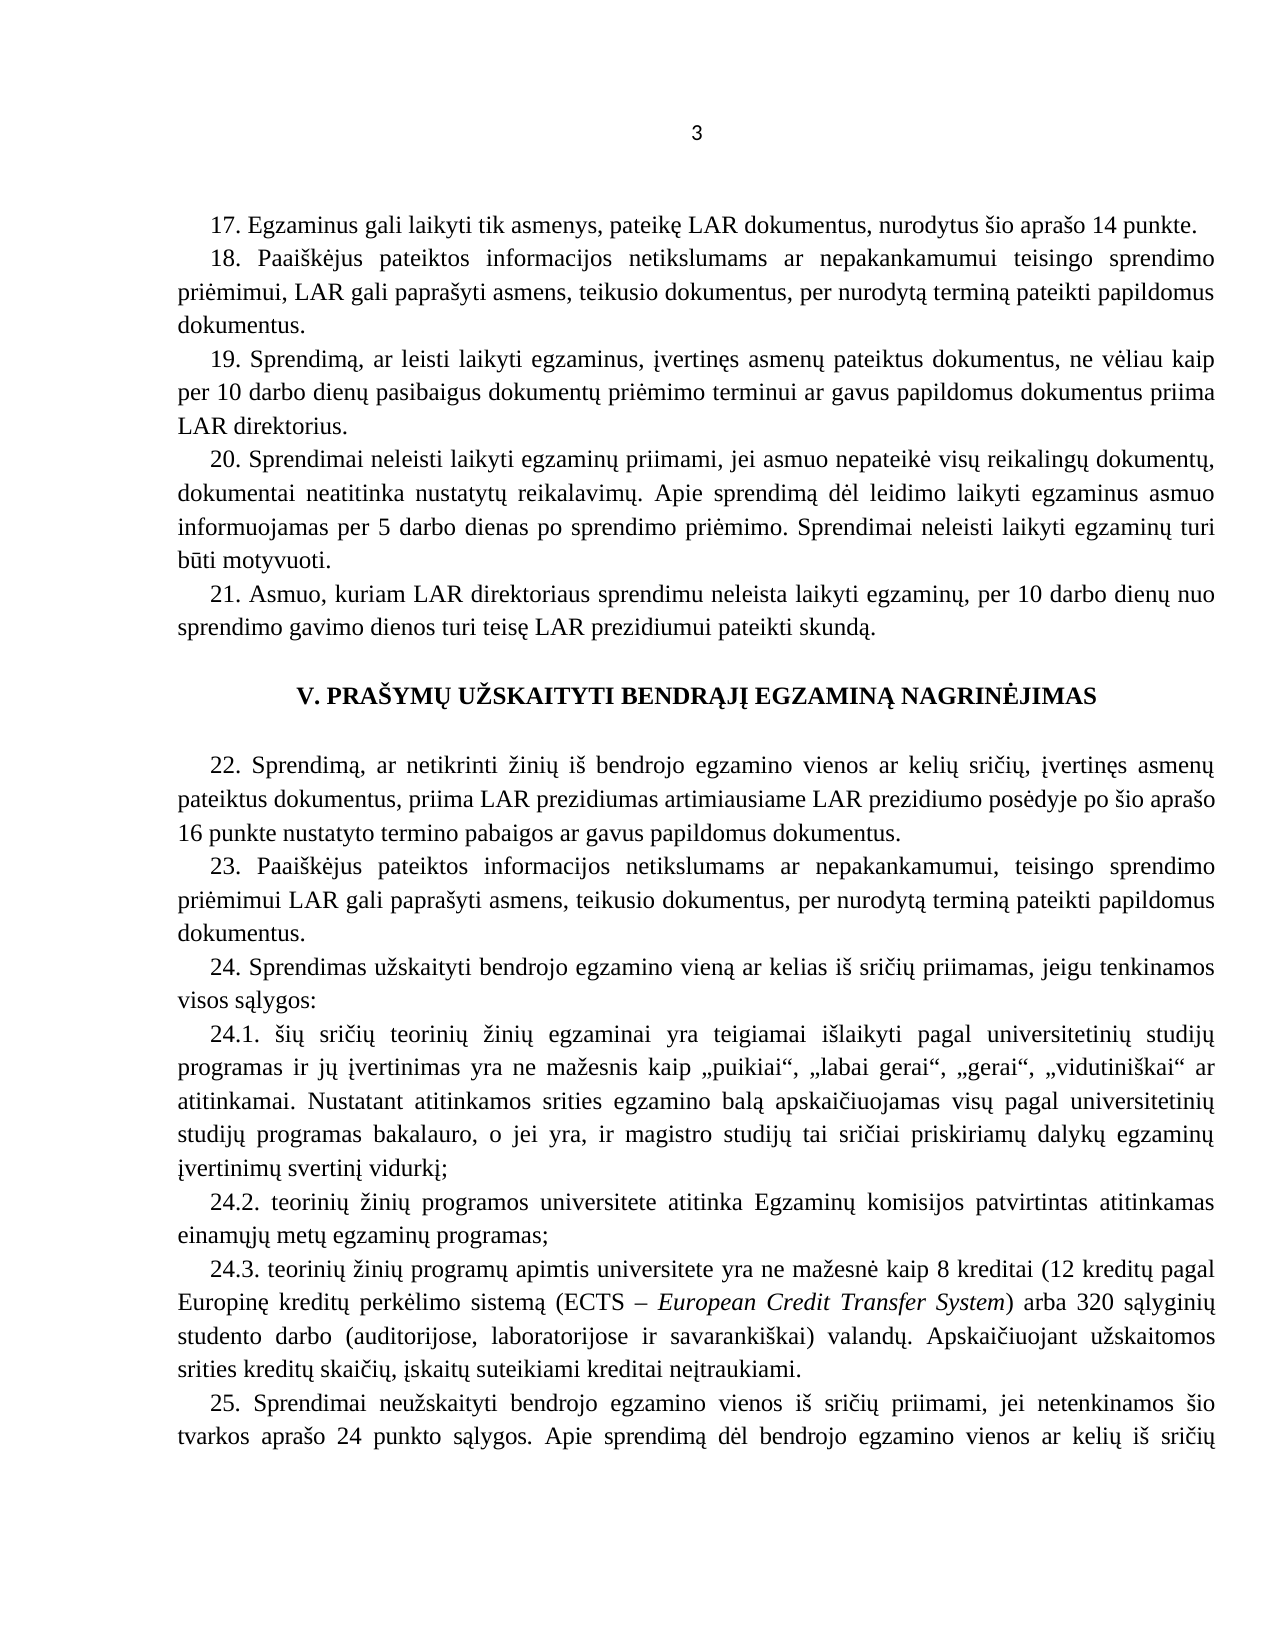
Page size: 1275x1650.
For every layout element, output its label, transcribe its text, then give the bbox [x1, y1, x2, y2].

text 24. Sprendimas užskaityti bendrojo egzamino vieną ar kelias iš sričių priimamas, jeigu tenkinamos visos sąlygos: [177, 952, 1216, 1014]
text 21. Asmuo, kuriam LAR direktoriaus sprendimu neleista laikyti egzaminų, per 10 darbo dienų nuo sprendimo gavimo dienos turi teisę LAR prezidiumui pateikti skundą. [177, 579, 1216, 641]
text 19. Sprendimą, ar leisti laikyti egzaminus, įvertinęs asmenų pateiktus dokumentus, ne vėliau kaip per 10 darbo dienų pasibaigus dokumentų priėmimo terminui ar gavus papildomus dokumentus priima LAR direktorius. [177, 344, 1216, 440]
text 24.2. teorinių žinių programos universitete atitinka Egzaminų komisijos patvirtintas atitinkamas einamųjų metų egzaminų programas; [177, 1187, 1216, 1249]
text 25. Sprendimai neužskaityti bendrojo egzamino vienos iš sričių priimami, jei netenkinamos šio tvarkos aprašo 24 punkto sąlygos. Apie sprendimą dėl bendrojo egzamino vienos ar kelių iš sričių [177, 1388, 1216, 1450]
text 22. Sprendimą, ar netikrinti žinių iš bendrojo egzamino vienos ar kelių sričių, įvertinęs asmenų pateiktus dokumentus, priima LAR prezidiumas artimiausiame LAR prezidiumo posėdyje po šio aprašo 16 punkte nustatyto termino pabaigos ar gavus papildomus dokumentus. [177, 751, 1216, 846]
text 20. Sprendimai neleisti laikyti egzaminų priimami, jei asmuo nepateikė visų reikalingų dokumentų, dokumentai neatitinka nustatytų reikalavimų. Apie sprendimą dėl leidimo laikyti egzaminus asmuo informuojamas per 5 darbo dienas po sprendimo priėmimo. Sprendimai neleisti laikyti egzaminų turi būti motyvuoti. [177, 444, 1216, 574]
text 24.3. teorinių žinių programų apimtis universitete yra ne mažesnė kaip 8 kreditai (12 kreditų pagal Europinę kreditų perkėlimo sistemą (ECTS – European Credit Transfer System) arba 320 sąlyginių studento darbo (auditorijose, laboratorijose ir savarankiškai) valandų. Apskaičiuojant užskaitomos srities kreditų skaičių, įskaitų suteikiami kreditai neįtraukiami. [177, 1254, 1216, 1383]
text 24.1. šių sričių teorinių žinių egzaminai yra teigiamai išlaikyti pagal universitetinių studijų programas ir jų įvertinimas yra ne mažesnis kaip „puikiai“, „labai gerai“, „gerai“, „vidutiniškai“ ar atitinkamai. Nustatant atitinkamos srities egzamino balą apskaičiuojamas visų pagal universitetinių studijų programas bakalauro, o jei yra, ir magistro studijų tai sričiai priskiriamų dalykų egzaminų įvertinimų svertinį vidurkį; [177, 1019, 1216, 1182]
text 18. Paaiškėjus pateiktos informacijos netikslumams ar nepakankamumui teisingo sprendimo priėmimui, LAR gali paprašyti asmens, teikusio dokumentus, per nurodytą terminą pateikti papildomus dokumentus. [177, 243, 1216, 339]
text 17. Egzaminus gali laikyti tik asmenys, pateikę LAR dokumentus, nurodytus šio aprašo 14 punkte. [177, 210, 1216, 238]
text V. Prašymų užskaityti bendrąjį egzaminą nagrinėjimas [177, 681, 1216, 710]
text 23. Paaiškėjus pateiktos informacijos netikslumams ar nepakankamumui, teisingo sprendimo priėmimui LAR gali paprašyti asmens, teikusio dokumentus, per nurodytą terminą pateikti papildomus dokumentus. [177, 851, 1216, 947]
